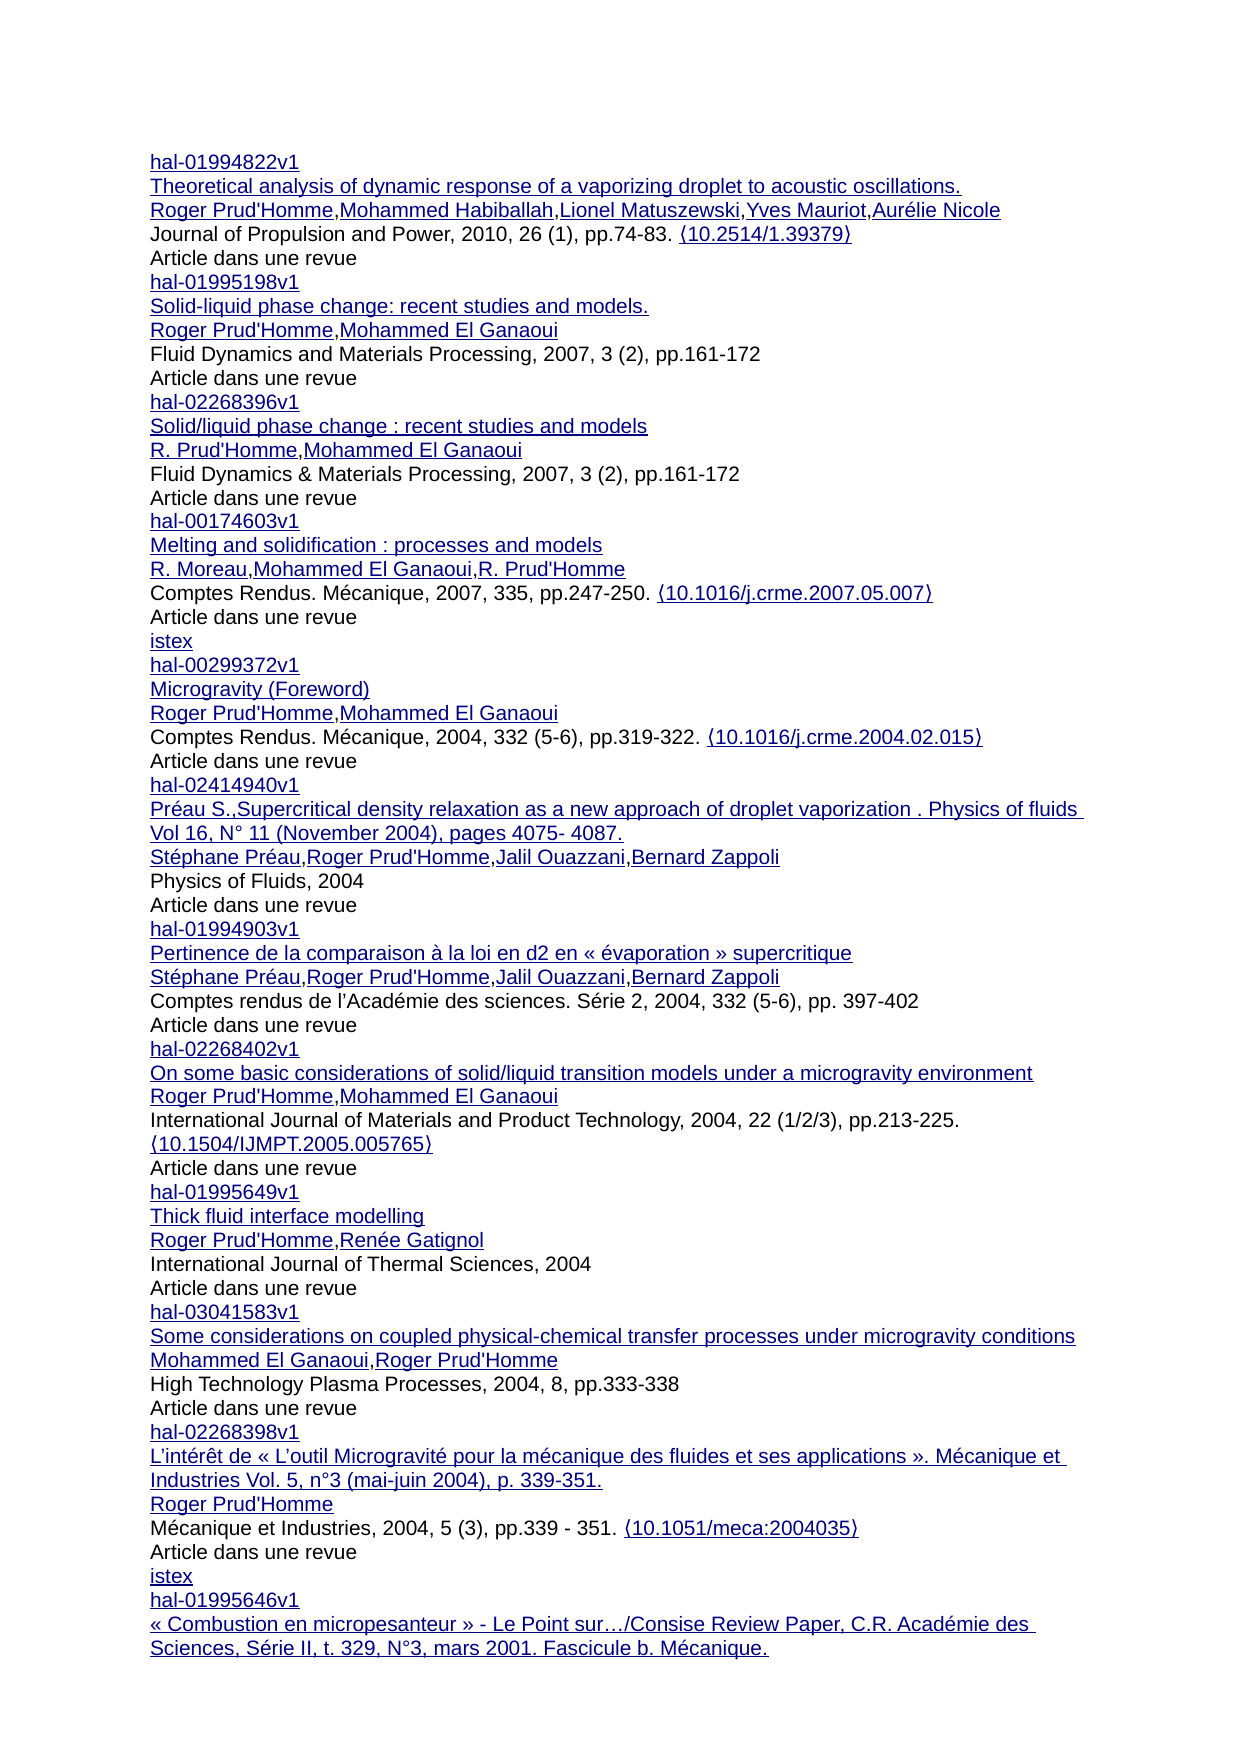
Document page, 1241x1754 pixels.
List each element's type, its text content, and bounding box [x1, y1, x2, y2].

table_cell hal-01994822v1 [150, 150, 1090, 174]
table_cell Solid/liquid phase change : recent studies and models R. Prud'Homme,Mohammed El Ganaoui Fluid Dynamics & Materials Processing, 2007, 3 (2), pp.161-172 Article dans une revue hal-00174603v1 [150, 414, 1090, 533]
table_cell « Combustion en micropesanteur » - Le Point sur…/Consise Review Paper, C.R. Académie des Sciences, Série II, t. 329, N°3, mars 2001. Fascicule b. Mécanique. [150, 1611, 1090, 1659]
table_cell Theoretical analysis of dynamic response of a vaporizing droplet to acoustic oscillations. Roger Prud'Homme,Mohammed Habiballah,Lionel Matuszewski,Yves Mauriot,Aurélie Nicole Journal of Propulsion and Power, 2010, 26 (1), pp.74-83. ⟨10.2514/1.39379⟩ Article dans une revue hal-01995198v1 [150, 174, 1090, 294]
table_cell Solid-liquid phase change: recent studies and models. Roger Prud'Homme,Mohammed El Ganaoui Fluid Dynamics and Materials Processing, 2007, 3 (2), pp.161-172 Article dans une revue hal-02268396v1 [150, 294, 1090, 413]
table_cell Thick fluid interface modelling Roger Prud'Homme,Renée Gatignol International Journal of Thermal Sciences, 2004 Article dans une revue hal-03041583v1 [150, 1204, 1090, 1324]
table_cell On some basic considerations of solid/liquid transition models under a microgravity environment Roger Prud'Homme,Mohammed El Ganaoui International Journal of Materials and Product Technology, 2004, 22 (1/2/3), pp.213-225. ⟨10.1504/IJMPT.2005.005765⟩ Article dans une revue hal-01995649v1 [150, 1060, 1090, 1204]
table_cell Microgravity (Foreword) Roger Prud'Homme,Mohammed El Ganaoui Comptes Rendus. Mécanique, 2004, 332 (5-6), pp.319-322. ⟨10.1016/j.crme.2004.02.015⟩ Article dans une revue hal-02414940v1 [150, 677, 1090, 797]
table_cell Pertinence de la comparaison à la loi en d2 en « évaporation » supercritique Stéphane Préau,Roger Prud'Homme,Jalil Ouazzani,Bernard Zappoli Comptes rendus de l’Académie des sciences. Série 2, 2004, 332 (5-6), pp. 397-402 Article dans une revue hal-02268402v1 [150, 941, 1090, 1060]
table_cell L’intérêt de « L’outil Microgravité pour la mécanique des fluides et ses applications ». Mécanique et Industries Vol. 5, n°3 (mai-juin 2004), p. 339-351. Roger Prud'Homme Mécanique et Industries, 2004, 5 (3), pp.339 - 351. ⟨10.1051/meca:2004035⟩ Article dans une revue istex hal-01995646v1 [150, 1444, 1090, 1611]
table_cell Some considerations on coupled physical-chemical transfer processes under microgravity conditions Mohammed El Ganaoui,Roger Prud'Homme High Technology Plasma Processes, 2004, 8, pp.333-338 Article dans une revue hal-02268398v1 [150, 1324, 1090, 1444]
table_cell Préau S.,Supercritical density relaxation as a new approach of droplet vaporization . Physics of fluids Vol 16, N° 11 (November 2004), pages 4075- 4087. Stéphane Préau,Roger Prud'Homme,Jalil Ouazzani,Bernard Zappoli Physics of Fluids, 2004 Article dans une revue hal-01994903v1 [150, 797, 1090, 941]
table_cell Melting and solidification : processes and models R. Moreau,Mohammed El Ganaoui,R. Prud'Homme Comptes Rendus. Mécanique, 2007, 335, pp.247-250. ⟨10.1016/j.crme.2007.05.007⟩ Article dans une revue istex hal-00299372v1 [150, 533, 1090, 677]
